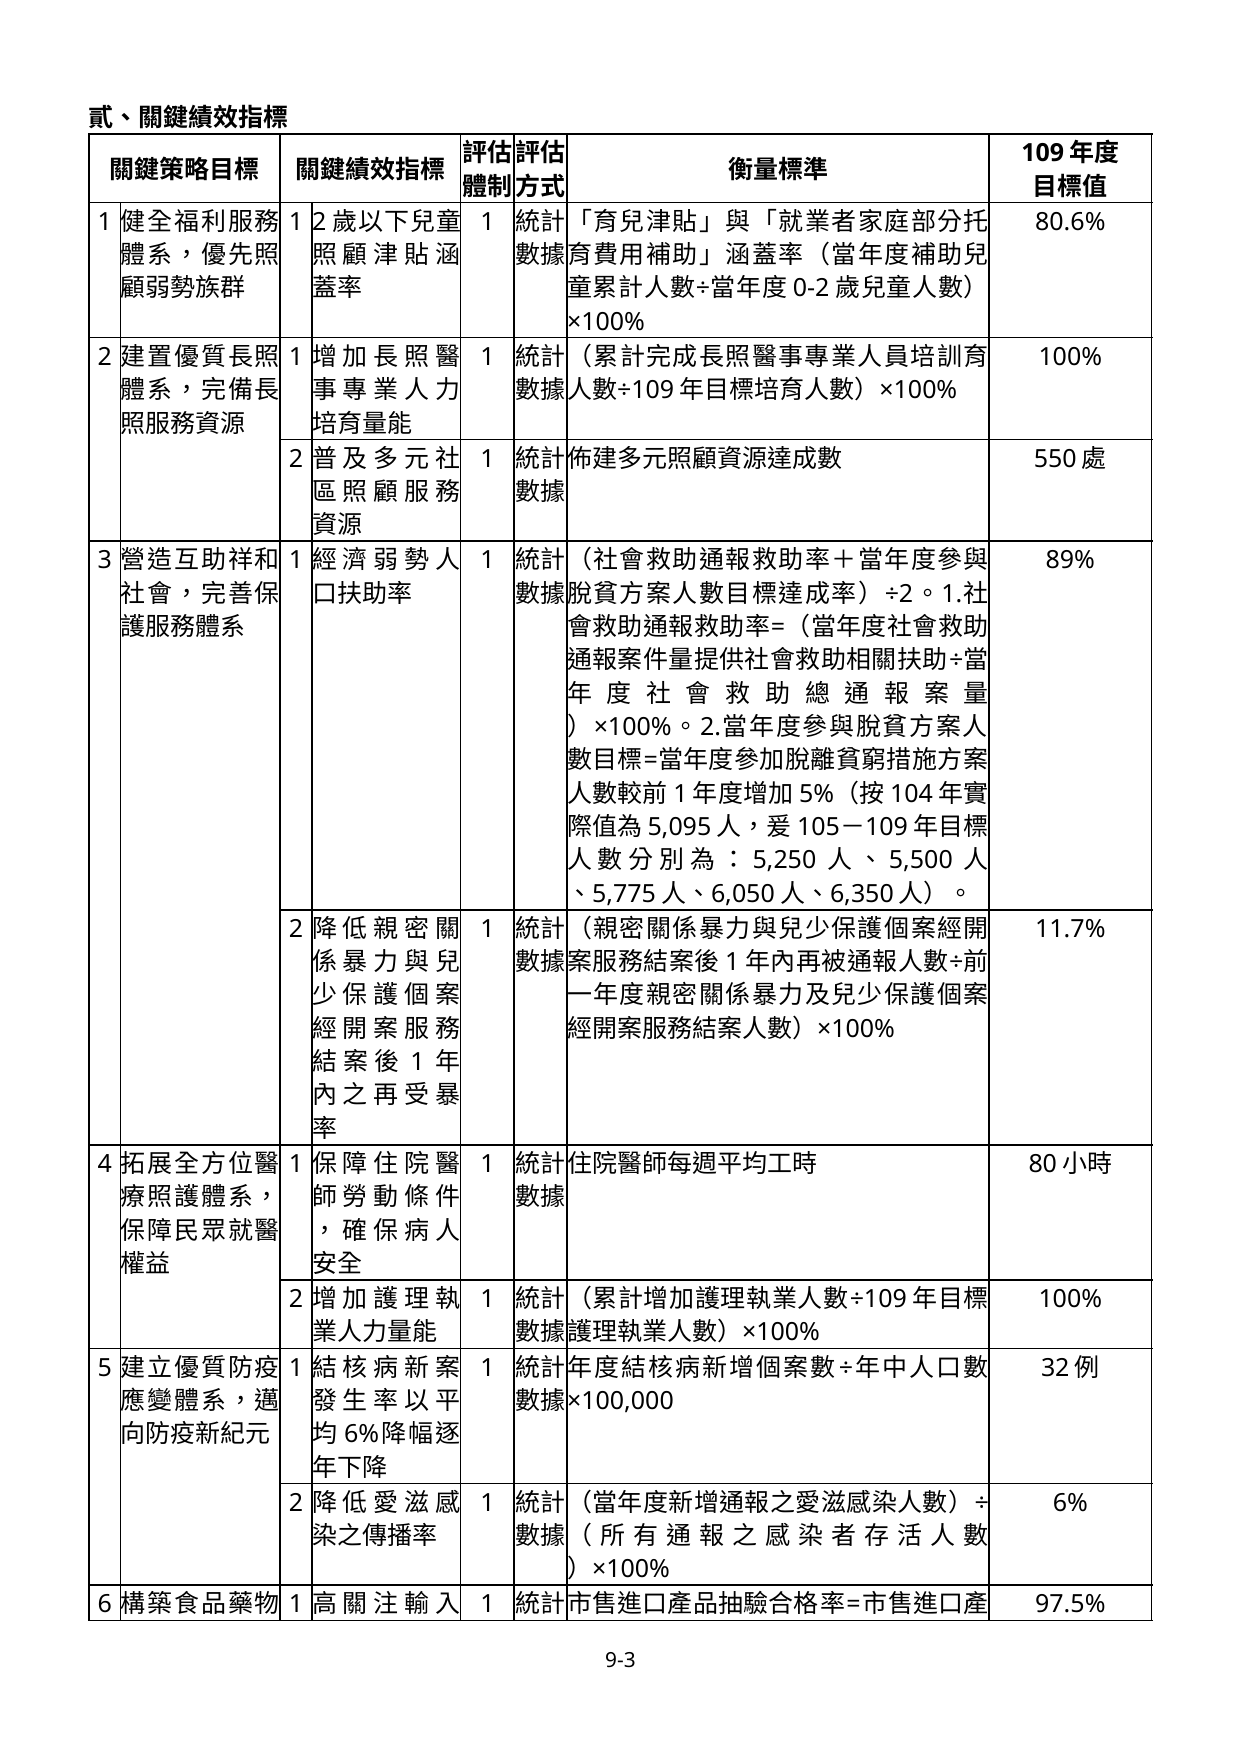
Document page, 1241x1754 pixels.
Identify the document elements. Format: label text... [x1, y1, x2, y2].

table_cell 增加護理執業人力量能 [313, 1281, 460, 1347]
table_cell 3 [90, 542, 120, 1144]
table_cell 1 [461, 1349, 513, 1483]
table_cell 80小時 [990, 1146, 1151, 1279]
table_cell 結核病新案發生率以平均6%降幅逐年下降 [313, 1349, 460, 1483]
table_cell 降低親密關係暴力與兒少保護個案經開案服務結案後1年內之再受暴率 [313, 911, 460, 1144]
table_cell 2 [281, 440, 311, 540]
table_cell 市售進口產品抽驗合格率=市售進口產品抽驗合格件數÷市售進口產品抽驗件數 [568, 1586, 988, 1619]
table_cell 年度結核病新增個案數÷年中人口數×100,000 [568, 1349, 988, 1483]
table_cell 1 [461, 1146, 513, 1279]
table_cell （累計完成長照醫事專業人員培訓育人數÷109年目標培育人數）×100% [568, 338, 988, 439]
table_cell 增加長照醫事專業人力培育量能 [313, 338, 460, 439]
table_cell 1 [281, 1586, 311, 1619]
table_cell 2歲以下兒童照顧津貼涵蓋率 [313, 203, 460, 337]
table_cell 統計數據 [515, 1281, 566, 1347]
table_cell 建立優質防疫應變體系，邁向防疫新紀元 [121, 1349, 279, 1584]
table_cell 統計數據 [515, 440, 566, 540]
table_cell 1 [461, 440, 513, 540]
table_cell 降低愛滋感染之傳播率 [313, 1484, 460, 1584]
table_cell 100% [990, 338, 1151, 439]
table_cell 保障住院醫師勞動條件，確保病人安全 [313, 1146, 460, 1279]
table_cell 統計數據 [515, 542, 566, 909]
table_header 109年度 目標值 [990, 135, 1151, 202]
table_cell 統計數據 [515, 338, 566, 439]
table_cell 1 [281, 1146, 311, 1279]
table_cell 普及多元社區照顧服務資源 [313, 440, 460, 540]
table_cell （累計增加護理執業人數÷109年目標護理執業人數）×100% [568, 1281, 988, 1347]
table_cell 550處 [990, 440, 1151, 540]
table_header 評估體制 [461, 135, 513, 202]
table_cell 統計數據 [515, 1349, 566, 1483]
table_cell 統計數據 [515, 203, 566, 337]
table_cell 6 [90, 1586, 120, 1619]
table_cell 1 [281, 542, 311, 909]
table_cell 拓展全方位醫療照護體系，保障民眾就醫權益 [121, 1146, 279, 1347]
table_cell 統計數據 [515, 1484, 566, 1584]
table_cell 2 [90, 338, 120, 540]
table_cell （社會救助通報救助率＋當年度參與脫貧方案人數目標達成率）÷2。1.社會救助通報救助率=（當年度社會救助通報案件量提供社會救助相關扶助÷當年度社會救助總通報案量）×100%。2.當年度參與脫貧方案人數目標=當年度參加脫離貧窮措施方案人數較前1年度增加5%（按104年實際值為5,095人，爰105－109年目標人數分別為：5,250人、5,500人、5,775人、6,050人、6,350人）。 [568, 542, 988, 909]
table_cell 11.7% [990, 911, 1151, 1144]
table_cell 2 [281, 911, 311, 1144]
table_cell 構築食品藥物 [121, 1586, 279, 1619]
table_cell 統計數據 [515, 1146, 566, 1279]
table_header 關鍵策略目標 [90, 135, 279, 202]
table_cell 統計數據 [515, 911, 566, 1144]
table_cell 2 [281, 1281, 311, 1347]
table_cell 統計數據 [515, 1586, 566, 1619]
table_cell 80.6% [990, 203, 1151, 337]
table_cell 32例 [990, 1349, 1151, 1483]
table_cell 佈建多元照顧資源達成數 [568, 440, 988, 540]
table_header 關鍵績效指標 [281, 135, 460, 202]
table_cell 4 [90, 1146, 120, 1347]
table_cell 1 [281, 338, 311, 439]
table_cell 89% [990, 542, 1151, 909]
table_cell 1 [281, 1349, 311, 1483]
table_cell （當年度新增通報之愛滋感染人數）÷（所有通報之感染者存活人數）×100% [568, 1484, 988, 1584]
table_cell 1 [461, 911, 513, 1144]
table_cell 經濟弱勢人口扶助率 [313, 542, 460, 909]
table_cell 建置優質長照體系，完備長照服務資源 [121, 338, 279, 540]
table_cell 2 [281, 1484, 311, 1584]
table_cell 100% [990, 1281, 1151, 1347]
table_cell 1 [461, 1586, 513, 1619]
table_cell 高關注輸入 [313, 1586, 460, 1619]
table_header 衡量標準 [568, 135, 988, 202]
table_cell 5 [90, 1349, 120, 1584]
table_cell 營造互助祥和社會，完善保護服務體系 [121, 542, 279, 1144]
table_header 評估方式 [515, 135, 566, 202]
table_cell 健全福利服務體系，優先照顧弱勢族群 [121, 203, 279, 337]
text 貳、關鍵績效指標 [89, 100, 1152, 133]
table_cell （親密關係暴力與兒少保護個案經開案服務結案後1年內再被通報人數÷前一年度親密關係暴力及兒少保護個案經開案服務結案人數）×100% [568, 911, 988, 1144]
table_cell 97.5% [990, 1586, 1151, 1619]
table_cell 1 [461, 542, 513, 909]
table_cell 1 [281, 203, 311, 337]
table_cell 「育兒津貼」與「就業者家庭部分托育費用補助」涵蓋率（當年度補助兒童累計人數÷當年度0-2歲兒童人數）×100% [568, 203, 988, 337]
table_cell 住院醫師每週平均工時 [568, 1146, 988, 1279]
table_cell 1 [461, 1281, 513, 1347]
table_cell 1 [461, 203, 513, 337]
table_cell 1 [461, 338, 513, 439]
table_cell 6% [990, 1484, 1151, 1584]
table_cell 1 [461, 1484, 513, 1584]
table_cell 1 [90, 203, 120, 337]
